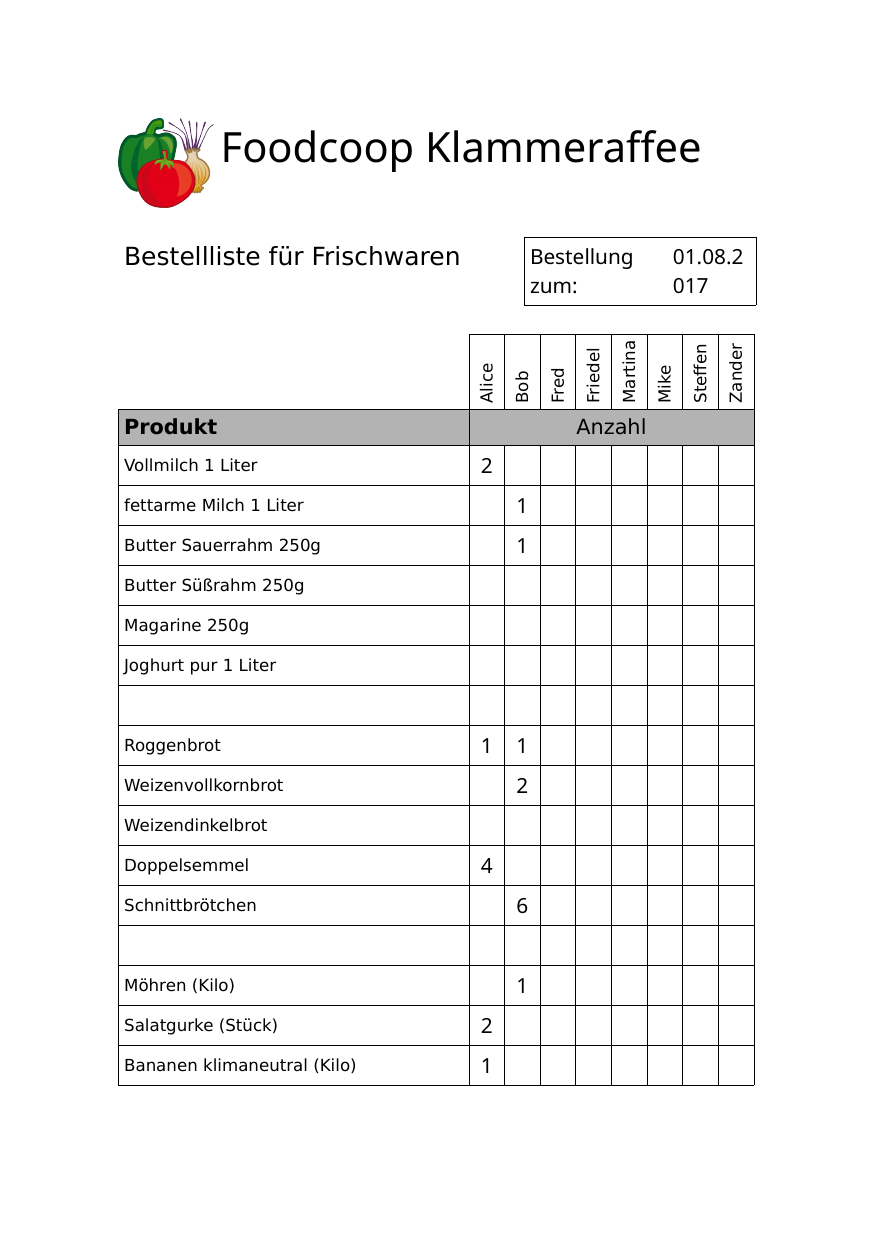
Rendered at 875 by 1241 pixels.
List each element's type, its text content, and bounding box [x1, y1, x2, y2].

table_cell [683, 1046, 718, 1085]
table_cell Bananen klimaneutral (Kilo) [119, 1046, 469, 1085]
table_cell 1 [505, 966, 540, 1005]
table_cell Salatgurke (Stück) [119, 1006, 469, 1045]
table_cell [719, 926, 754, 965]
table_cell [683, 1006, 718, 1045]
table_cell [541, 966, 575, 1005]
table_cell [612, 646, 647, 685]
table_cell [719, 566, 754, 605]
table_cell [648, 606, 682, 645]
table_cell Weizenvollkornbrot [119, 766, 469, 805]
table_header Steffen [683, 335, 718, 409]
table_cell [470, 766, 504, 805]
table_cell [648, 886, 682, 925]
table_cell [541, 526, 575, 565]
table_cell [612, 686, 647, 725]
table_cell [541, 1006, 575, 1045]
table_cell [541, 926, 575, 965]
table_cell [576, 726, 611, 765]
table_cell [470, 646, 504, 685]
table_cell [576, 526, 611, 565]
table_cell [648, 1046, 682, 1085]
table_cell Produkt [119, 410, 469, 445]
table_cell 2 [505, 766, 540, 805]
table_cell [683, 886, 718, 925]
table_header [118, 334, 469, 409]
table_cell Butter Sauerrahm 250g [119, 526, 469, 565]
table_cell [683, 606, 718, 645]
table_cell [505, 606, 540, 645]
table_cell [648, 726, 682, 765]
table_cell Roggenbrot [119, 726, 469, 765]
table_cell [648, 966, 682, 1005]
table_cell [576, 1006, 611, 1045]
table_cell [648, 566, 682, 605]
table_cell [683, 806, 718, 845]
table_cell [470, 926, 504, 965]
table_cell [719, 1046, 754, 1085]
table_cell 2 [470, 446, 504, 485]
table_cell [612, 566, 647, 605]
table_cell [648, 446, 682, 485]
table_cell [541, 726, 575, 765]
table_cell [612, 446, 647, 485]
table_cell Butter Süßrahm 250g [119, 566, 469, 605]
table_cell [576, 846, 611, 885]
table_cell [719, 526, 754, 565]
table_cell [648, 766, 682, 805]
table_cell [576, 806, 611, 845]
table_cell [541, 686, 575, 725]
table_cell [719, 726, 754, 765]
table_cell Vollmilch 1 Liter [119, 446, 469, 485]
table_cell [719, 966, 754, 1005]
table_cell [719, 806, 754, 845]
table_cell [719, 1006, 754, 1045]
table_cell [470, 686, 504, 725]
table_cell [576, 686, 611, 725]
table_cell [505, 446, 540, 485]
table_cell [648, 926, 682, 965]
table_cell Weizendinkelbrot [119, 806, 469, 845]
table_header Zander [719, 335, 754, 409]
table_cell [648, 526, 682, 565]
table_cell [541, 846, 575, 885]
table_cell 1 [470, 726, 504, 765]
table_cell [612, 486, 647, 525]
table_cell [683, 446, 718, 485]
table_cell [612, 926, 647, 965]
table_cell [505, 566, 540, 605]
table_cell [719, 446, 754, 485]
table_cell [612, 766, 647, 805]
table_cell [541, 446, 575, 485]
table_cell [612, 726, 647, 765]
table_cell [119, 926, 469, 965]
table_cell [719, 606, 754, 645]
table_cell [648, 846, 682, 885]
table_cell [648, 806, 682, 845]
table_cell fettarme Milch 1 Liter [119, 486, 469, 525]
table_cell [719, 486, 754, 525]
table_cell [541, 806, 575, 845]
table_cell [612, 806, 647, 845]
table_header Alice [470, 335, 504, 409]
table_header Martina [612, 335, 647, 409]
table_cell [683, 846, 718, 885]
table_cell [470, 886, 504, 925]
table_cell 1 [505, 726, 540, 765]
table_cell Schnittbrötchen [119, 886, 469, 925]
table_cell [541, 606, 575, 645]
table_header Mike [648, 335, 682, 409]
table_cell [612, 846, 647, 885]
table_cell Magarine 250g [119, 606, 469, 645]
table_cell [683, 646, 718, 685]
table_cell [612, 526, 647, 565]
table_cell [683, 966, 718, 1005]
table_cell [541, 1046, 575, 1085]
table_cell [612, 1046, 647, 1085]
table_cell [648, 1006, 682, 1045]
table_header Bestellung zum: [525, 238, 667, 305]
table_header Fred [541, 335, 575, 409]
table_cell Joghurt pur 1 Liter [119, 646, 469, 685]
table_cell [719, 846, 754, 885]
table_cell [505, 686, 540, 725]
table_cell [683, 486, 718, 525]
table_cell [576, 766, 611, 805]
table_cell [683, 526, 718, 565]
table_cell [505, 926, 540, 965]
table_cell [541, 886, 575, 925]
table_cell [683, 726, 718, 765]
table_cell [719, 686, 754, 725]
table_cell [576, 926, 611, 965]
table_cell [648, 686, 682, 725]
table_cell Möhren (Kilo) [119, 966, 469, 1005]
table_cell [541, 766, 575, 805]
table_cell [470, 966, 504, 1005]
table_cell [576, 606, 611, 645]
table_cell [541, 486, 575, 525]
table_cell [505, 846, 540, 885]
table_cell [683, 766, 718, 805]
table_cell [648, 486, 682, 525]
table_cell [505, 806, 540, 845]
table_cell [719, 886, 754, 925]
table_cell 2 [470, 1006, 504, 1045]
table_cell Doppelsemmel [119, 846, 469, 885]
table_cell [612, 966, 647, 1005]
table_cell [683, 566, 718, 605]
table_cell [470, 486, 504, 525]
table_cell [470, 806, 504, 845]
table_cell [541, 646, 575, 685]
table_cell [719, 646, 754, 685]
table_cell [612, 606, 647, 645]
table_cell [505, 646, 540, 685]
table_cell [576, 1046, 611, 1085]
table_cell [683, 926, 718, 965]
table_cell [576, 486, 611, 525]
table_cell 1 [505, 526, 540, 565]
table_cell [470, 526, 504, 565]
table_cell [119, 686, 469, 725]
picture [118, 118, 214, 208]
table_cell [505, 1006, 540, 1045]
table_header Bestellliste für Frischwaren [118, 237, 524, 305]
table_cell [576, 966, 611, 1005]
table_cell [612, 886, 647, 925]
table_header Friedel [576, 335, 611, 409]
table_cell 4 [470, 846, 504, 885]
table_cell [576, 886, 611, 925]
table_cell [683, 686, 718, 725]
table_cell Anzahl [470, 410, 754, 445]
table_header 01.08.2017 [667, 238, 756, 305]
table_cell [470, 606, 504, 645]
table_cell [576, 446, 611, 485]
table_cell 6 [505, 886, 540, 925]
table_cell [576, 646, 611, 685]
table_cell [541, 566, 575, 605]
table_cell [612, 1006, 647, 1045]
table_cell [470, 566, 504, 605]
table_cell [576, 566, 611, 605]
table_cell 1 [470, 1046, 504, 1085]
table_header Bob [505, 335, 540, 409]
table_cell [505, 1046, 540, 1085]
table_cell 1 [505, 486, 540, 525]
table_cell [648, 646, 682, 685]
table_cell [719, 766, 754, 805]
